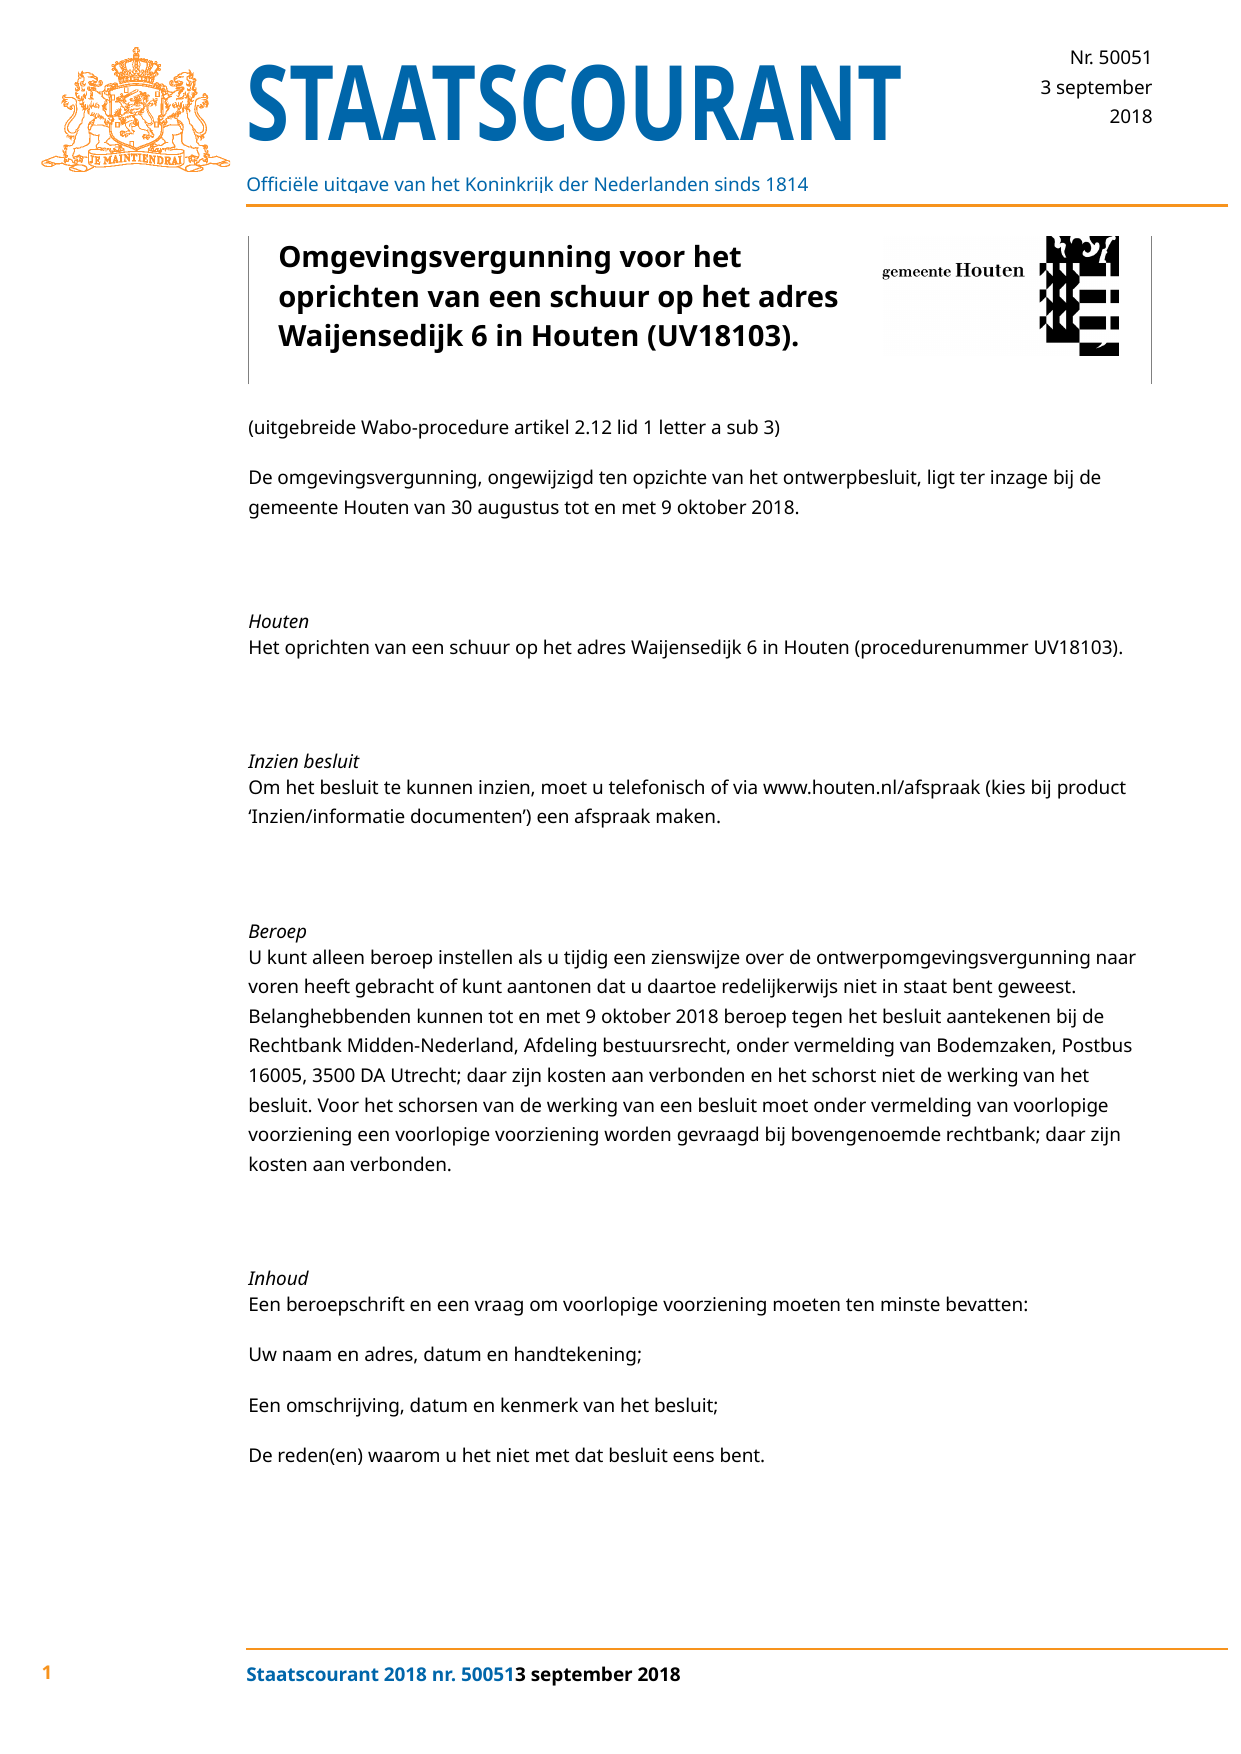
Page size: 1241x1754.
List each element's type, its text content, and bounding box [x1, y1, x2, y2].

text Inzien besluit [248, 748, 1152, 774]
text (uitgebreide Wabo-procedure artikel 2.12 lid 1 letter a sub 3) [248, 414, 1152, 440]
text Een omschrijving, datum en kenmerk van het besluit; [248, 1392, 1152, 1418]
text De omgevingsvergunning, ongewijzigd ten opzichte van het ontwerpbesluit, ligt ter inzage bij de gemeente Houten van 30 augustus tot en met 9 oktober 2018. [248, 464, 1152, 520]
picture [41, 47, 231, 172]
text Uw naam en adres, datum en handtekening; [248, 1341, 1152, 1367]
text Inhoud [248, 1265, 1152, 1291]
picture [882, 236, 1119, 356]
table_header [850, 236, 1151, 384]
text Het oprichten van een schuur op het adres Waijensedijk 6 in Houten (procedurenummer UV18103). [248, 634, 1152, 660]
text Houten [248, 608, 1152, 634]
text Een beroepschrift en een vraag om voorlopige voorziening moeten ten minste bevatten: [248, 1291, 1152, 1317]
text Beroep [248, 918, 1152, 944]
text De reden(en) waarom u het niet met dat besluit eens bent. [248, 1442, 1152, 1468]
text U kunt alleen beroep instellen als u tijdig een zienswijze over de ontwerpomgevingsvergunning naar voren heeft gebracht of kunt aantonen dat u daartoe redelijkerwijs niet in staat bent geweest. Belanghebbenden kunnen tot en met 9 oktober 2018 beroep tegen het besluit aantekenen bij de Rechtbank Midden-Nederland, Afdeling bestuursrecht, onder vermelding van Bodemzaken, Postbus 16005, 3500 DA Utrecht; daar zijn kosten aan verbonden en het schorst niet de werking van het besluit. Voor het schorsen van de werking van een besluit moet onder vermelding van voorlopige voorziening een voorlopige voorziening worden gevraagd bij bovengenoemde rechtbank; daar zijn kosten aan verbonden. [248, 944, 1152, 1177]
text Om het besluit te kunnen inzien, moet u telefonisch of via www.houten.nl/afspraak (kies bij product ‘Inzien/informatie documenten’) een afspraak maken. [248, 774, 1152, 829]
table_header Omgevingsvergunning voor het oprichten van een schuur op het adres Waijensedijk 6 in Houten (UV18103). [249, 236, 850, 384]
